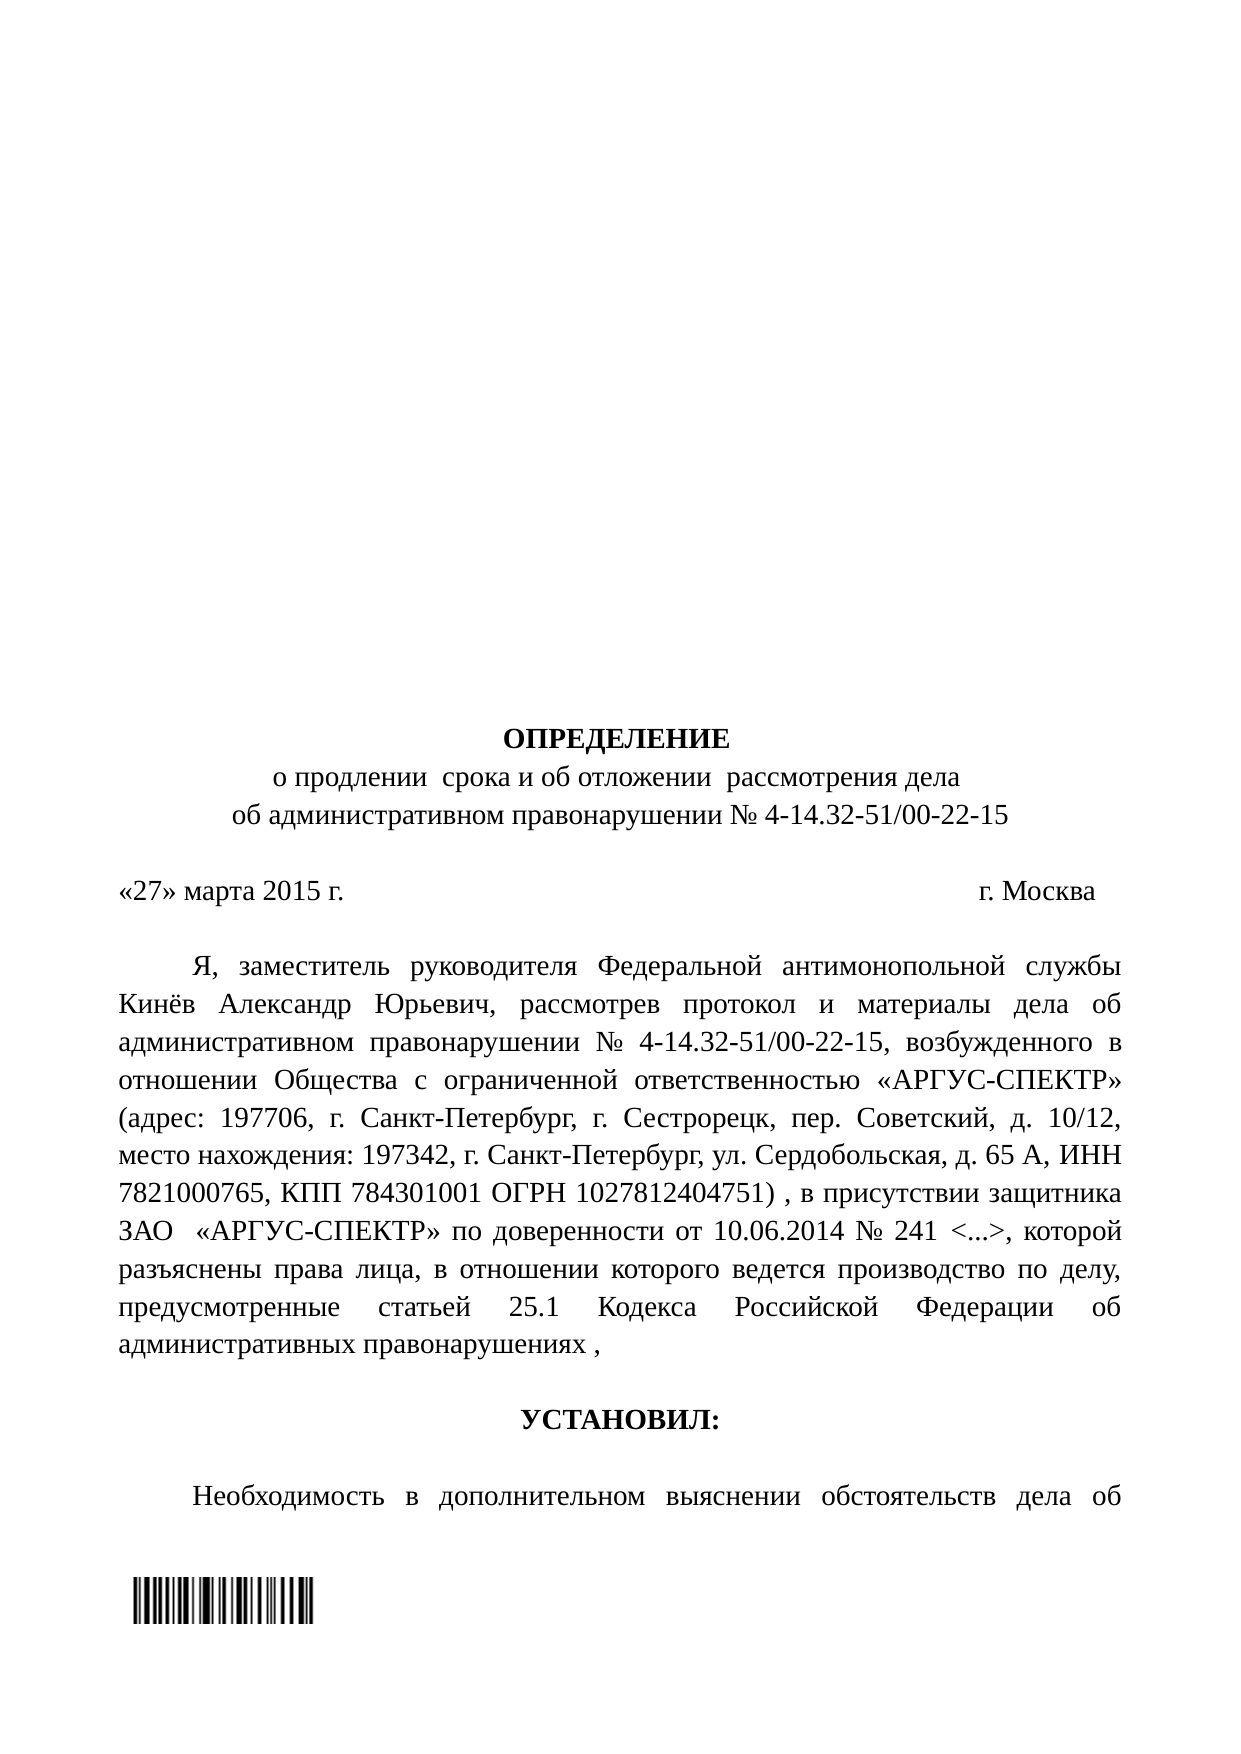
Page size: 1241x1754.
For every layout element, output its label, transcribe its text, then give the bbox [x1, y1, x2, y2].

text Я, заместитель руководителя Федеральной антимонопольной службы Кинёв Александр Юрьевич, рассмотрев протокол и материалы дела об административном правонарушении № 4-14.32-51/00-22-15, возбужденного в отношении Общества с ограниченной ответственностью «АРГУС-СПЕКТР» (адрес: 197706, г. Санкт-Петербург, г. Сестрорецк, пер. Советский, д. 10/12, место нахождения: 197342, г. Санкт-Петербург, ул. Сердобольская, д. 65 А, ИНН 7821000765, КПП 784301001 ОГРН 1027812404751) , в присутствии защитника ЗАО «АРГУС-СПЕКТР» по доверенности от 10.06.2014 № 241 <...>, которой разъяснены права лица, в отношении которого ведется производство по делу, предусмотренные статьей 25.1 Кодекса Российской Федерации об административных правонарушениях , [118, 944, 1122, 1360]
text об административном правонарушении № 4-14.32-51/00-22-15 [118, 793, 1122, 831]
picture [118, 1577, 331, 1624]
text Необходимость в дополнительном выяснении обстоятельств дела об [118, 1473, 1122, 1511]
text ОПРЕДЕЛЕНИЕ [118, 717, 1122, 755]
text УСТАНОВИЛ: [118, 1398, 1122, 1436]
text о продлении срока и об отложении рассмотрения дела [118, 755, 1122, 793]
text «27» марта 2015 г. г. Москва [118, 868, 1122, 906]
